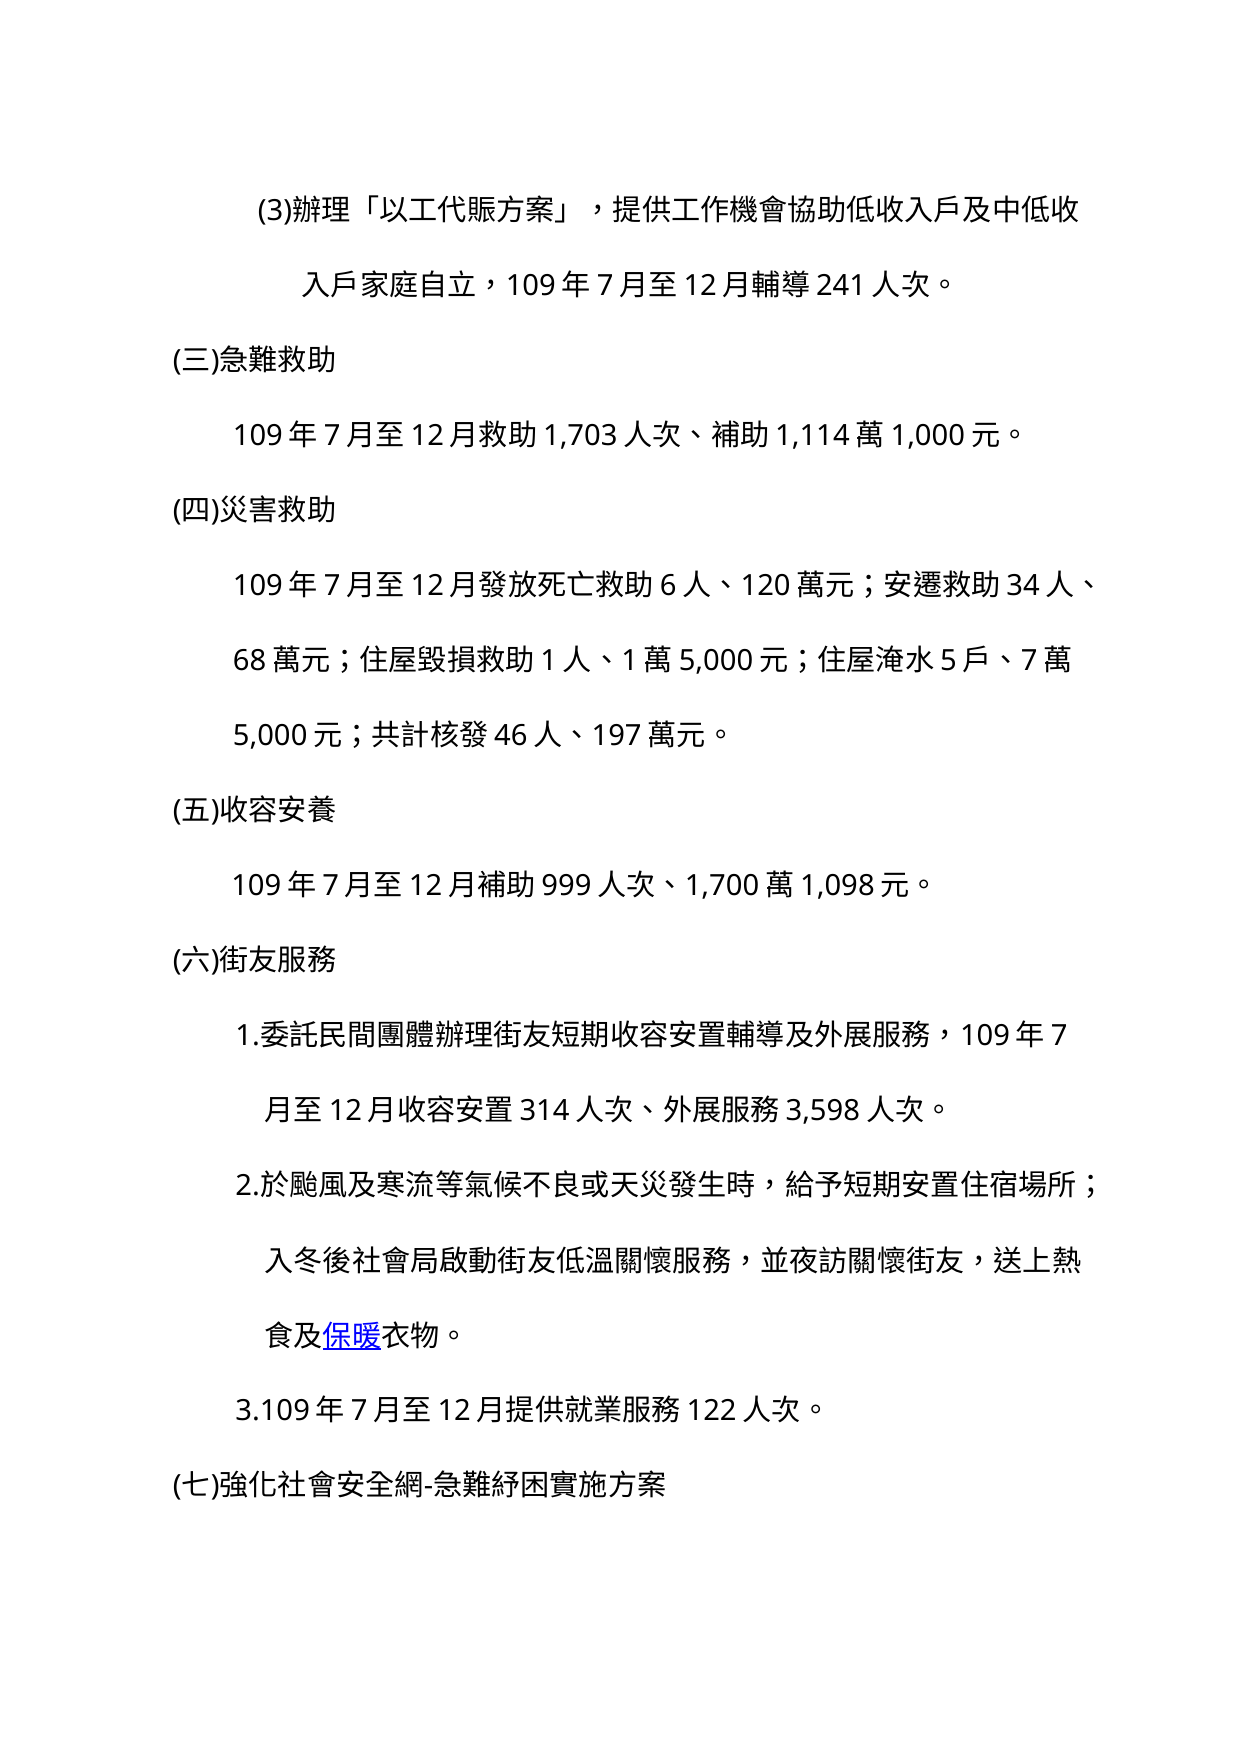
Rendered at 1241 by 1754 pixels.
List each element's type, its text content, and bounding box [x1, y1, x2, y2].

text 1.委託民間團體辦理街友短期收容安置輔導及外展服務，109年7月至12月收容安置314人次、外展服務3,598人次。 [235, 989, 1092, 1139]
text 3.109年7月至12月提供就業服務122人次。 [235, 1364, 1092, 1439]
text 109年7月至12月發放死亡救助6人、120萬元；安遷救助34人、68萬元；住屋毀損救助1人、1萬5,000元；住屋淹水5戶、7萬5,000元；共計核發46人、197萬元。 [233, 539, 1092, 764]
text 109年7月至12月救助1,703人次、補助1,114萬1,000元。 [233, 389, 1092, 464]
text (3)辦理「以工代賑方案」，提供工作機會協助低收入戶及中低收入戶家庭自立，109年7月至12月輔導241人次。 [258, 164, 1092, 314]
text (四)災害救助 [173, 464, 1092, 539]
text (七)強化社會安全網-急難紓困實施方案 [173, 1439, 1092, 1514]
text (六)街友服務 [173, 914, 1092, 989]
text (五)收容安養 [173, 764, 1092, 839]
text (三)急難救助 [173, 314, 1092, 389]
text 2.於颱風及寒流等氣候不良或天災發生時，給予短期安置住宿場所；入冬後社會局啟動街友低溫關懷服務，並夜訪關懷街友，送上熱食及保暖衣物。 [235, 1139, 1092, 1364]
text 109年7月至12月補助999人次、1,700萬1,098元。 [173, 839, 1092, 914]
